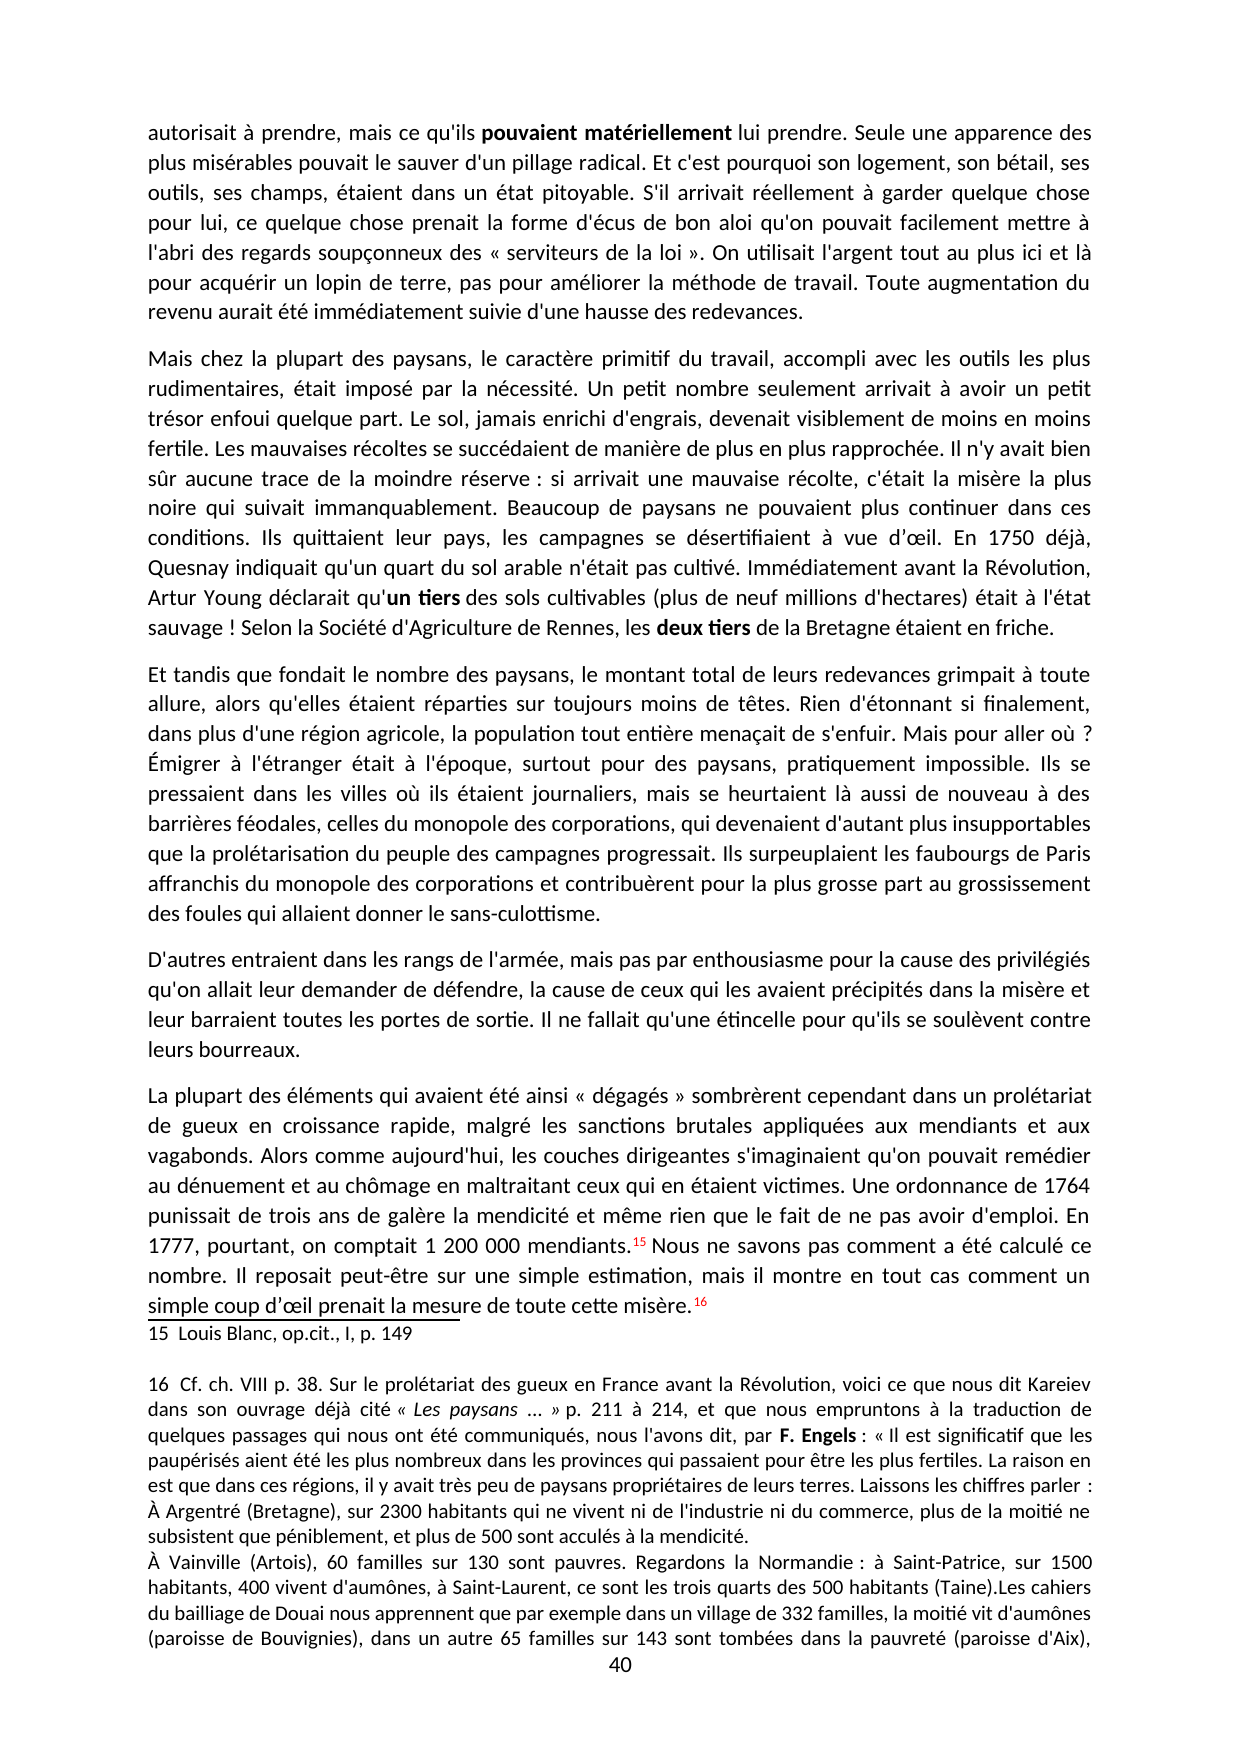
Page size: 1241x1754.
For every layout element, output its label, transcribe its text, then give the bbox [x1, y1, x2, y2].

text Et tandis que fondait le nombre des paysans, le montant total de leurs redevances grimpait à toute allure, alors qu'elles étaient réparties sur toujours moins de têtes. Rien d'étonnant si finalement, dans plus d'une région agricole, la population tout entière menaçait de s'enfuir. Mais pour aller où ? Émigrer à l'étranger était à l'époque, surtout pour des paysans, pratiquement impossible. Ils se pressaient dans les villes où ils étaient journaliers, mais se heurtaient là aussi de nouveau à des barrières féodales, celles du monopole des corporations, qui devenaient d'autant plus insupportables que la prolétarisation du peuple des campagnes progressait. Ils surpeuplaient les faubourgs de Paris affranchis du monopole des corporations et contribuèrent pour la plus grosse part au grossissement des foules qui allaient donner le sans-culottisme. [148, 660, 1093, 927]
text Mais chez la plupart des paysans, le caractère primitif du travail, accompli avec les outils les plus rudimentaires, était imposé par la nécessité. Un petit nombre seulement arrivait à avoir un petit trésor enfoui quelque part. Le sol, jamais enrichi d'engrais, devenait visiblement de moins en moins fertile. Les mauvaises récoltes se succédaient de manière de plus en plus rapprochée. Il n'y avait bien sûr aucune trace de la moindre réserve : si arrivait une mauvaise récolte, c'était la misère la plus noire qui suivait immanquablement. Beaucoup de paysans ne pouvaient plus continuer dans ces conditions. Ils quittaient leur pays, les campagnes se désertifiaient à vue d’œil. En 1750 déjà, Quesnay indiquait qu'un quart du sol arable n'était pas cultivé. Immédiatement avant la Révolution, Artur Young déclarait qu'un tiers des sols cultivables (plus de neuf millions d'hectares) était à l'état sauvage ! Selon la Société d'Agriculture de Rennes, les deux tiers de la Bretagne étaient en friche. [148, 344, 1093, 641]
text Louis Blanc, op.cit., I, p. 149 [148, 1320, 1093, 1346]
text D'autres entraient dans les rangs de l'armée, mais pas par enthousiasme pour la cause des privilégiés qu'on allait leur demander de défendre, la cause de ceux qui les avaient précipités dans la misère et leur barraient toutes les portes de sortie. Il ne fallait qu'une étincelle pour qu'ils se soulèvent contre leurs bourreaux. [148, 945, 1093, 1063]
text À Vainville (Artois), 60 familles sur 130 sont pauvres. Regardons la Normandie : à Saint-Patrice, sur 1500 habitants, 400 vivent d'aumônes, à Saint-Laurent, ce sont les trois quarts des 500 habitants (Taine).Les cahiers du bailliage de Douai nous apprennent que par exemple dans un village de 332 familles, la moitié vit d'aumônes (paroisse de Bouvignies), dans un autre 65 familles sur 143 sont tombées dans la pauvreté (paroisse d'Aix), [148, 1549, 1093, 1651]
text autorisait à prendre, mais ce qu'ils pouvaient matériellement lui prendre. Seule une apparence des plus misérables pouvait le sauver d'un pillage radical. Et c'est pourquoi son logement, son bétail, ses outils, ses champs, étaient dans un état pitoyable. S'il arrivait réellement à garder quelque chose pour lui, ce quelque chose prenait la forme d'écus de bon aloi qu'on pouvait facilement mettre à l'abri des regards soupçonneux des « serviteurs de la loi ». On utilisait l'argent tout au plus ici et là pour acquérir un lopin de terre, pas pour améliorer la méthode de travail. Toute augmentation du revenu aurait été immédiatement suivie d'une hausse des redevances. [148, 118, 1093, 326]
text La plupart des éléments qui avaient été ainsi « dégagés » sombrèrent cependant dans un prolétariat de gueux en croissance rapide, malgré les sanctions brutales appliquées aux mendiants et aux vagabonds. Alors comme aujourd'hui, les couches dirigeantes s'imaginaient qu'on pouvait remédier au dénuement et au chômage en maltraitant ceux qui en étaient victimes. Une ordonnance de 1764 punissait de trois ans de galère la mendicité et même rien que le fait de ne pas avoir d'emploi. En 1777, pourtant, on comptait 1 200 000 mendiants. Nous ne savons pas comment a été calculé ce nombre. Il reposait peut-être sur une simple estimation, mais il montre en tout cas comment un simple coup d’œil prenait la mesure de toute cette misère. [148, 1082, 1093, 1319]
text Cf. ch. VIII p. 38. Sur le prolétariat des gueux en France avant la Révolution, voici ce que nous dit Kareiev dans son ouvrage déjà cité « Les paysans ... » p. 211 à 214, et que nous empruntons à la traduction de quelques passages qui nous ont été communiqués, nous l'avons dit, par F. Engels : « Il est significatif que les paupérisés aient été les plus nombreux dans les provinces qui passaient pour être les plus fertiles. La raison en est que dans ces régions, il y avait très peu de paysans propriétaires de leurs terres. Laissons les chiffres parler : À Argentré (Bretagne), sur 2300 habitants qui ne vivent ni de l'industrie ni du commerce, plus de la moitié ne subsistent que péniblement, et plus de 500 sont acculés à la mendicité. [148, 1371, 1093, 1549]
